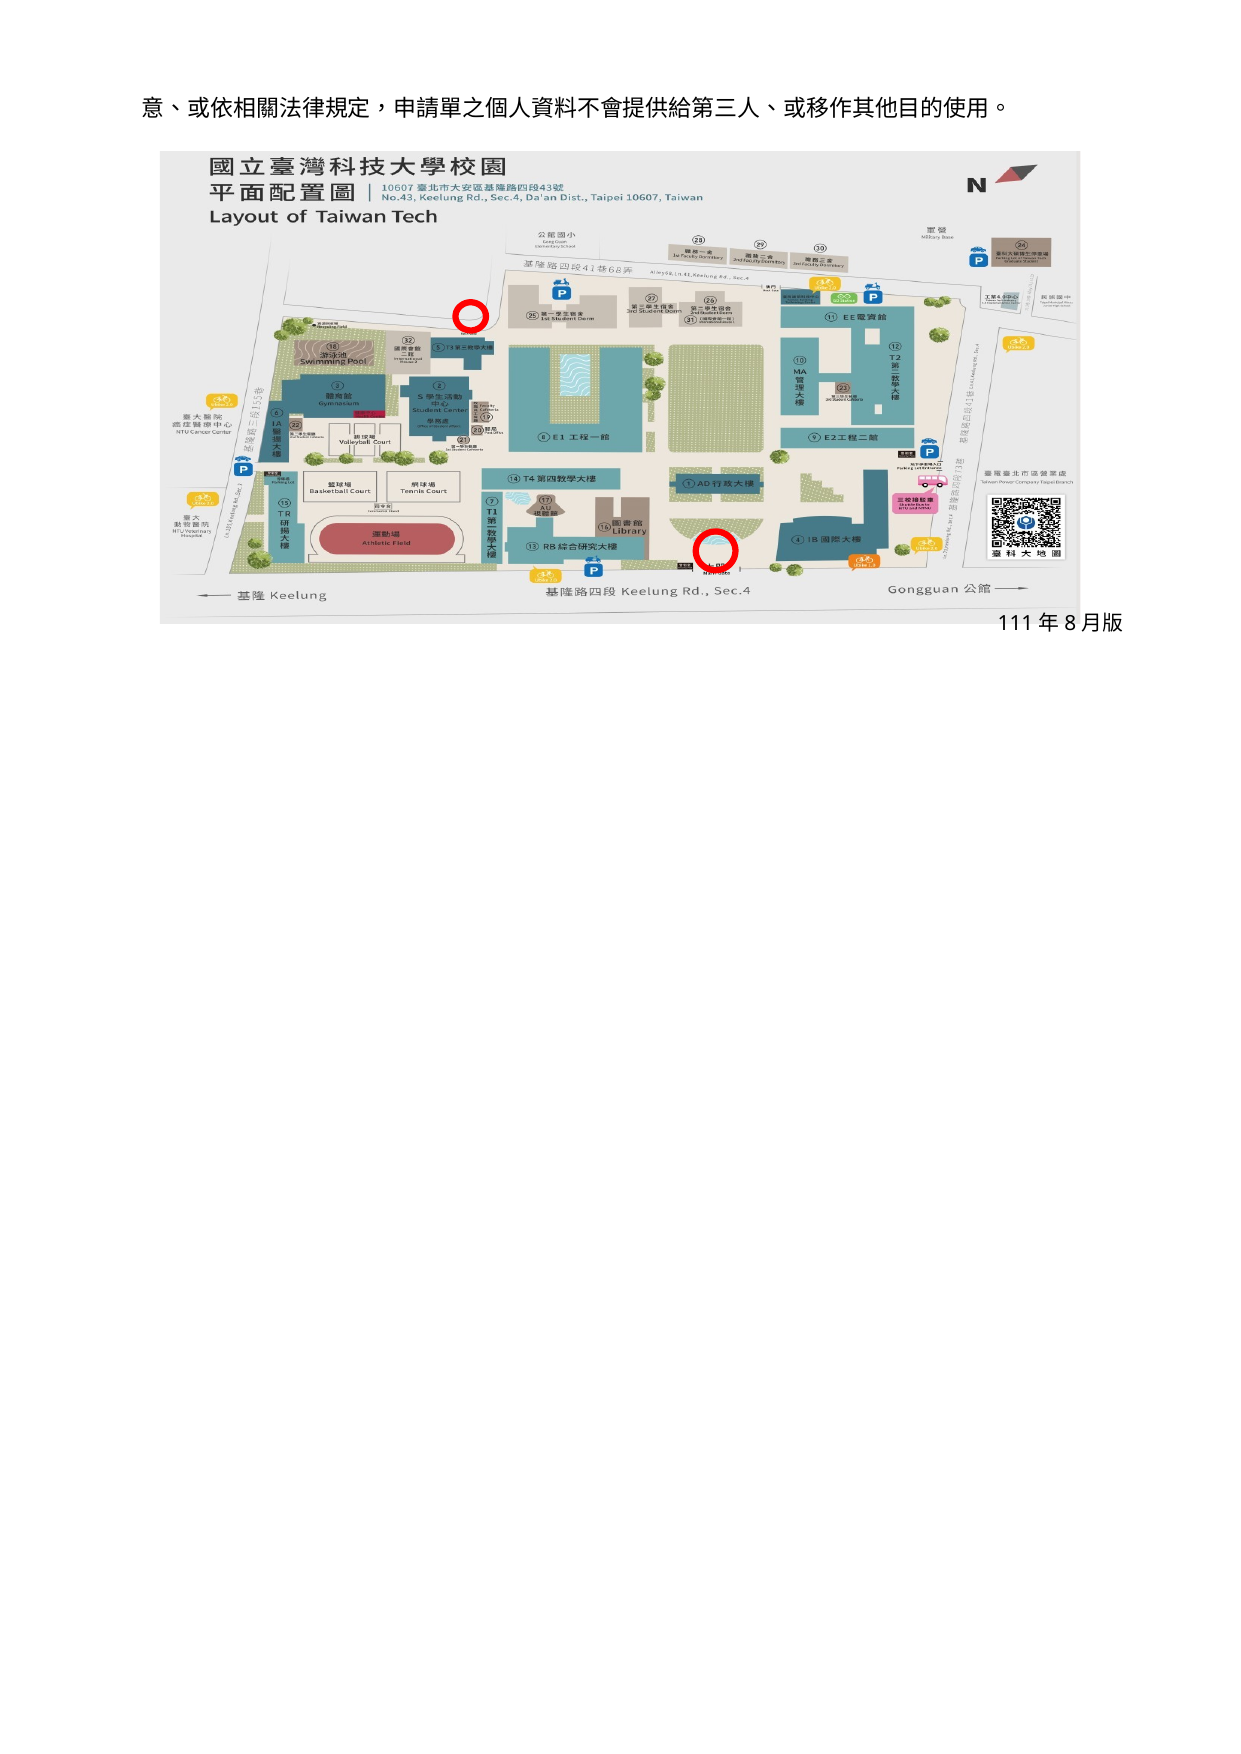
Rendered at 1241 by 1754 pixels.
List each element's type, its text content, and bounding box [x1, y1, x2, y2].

list 意、或依相關法律規定，申請單之個人資料不會提供給第三人、或移作其他目的使用。 [94, 64, 1146, 127]
